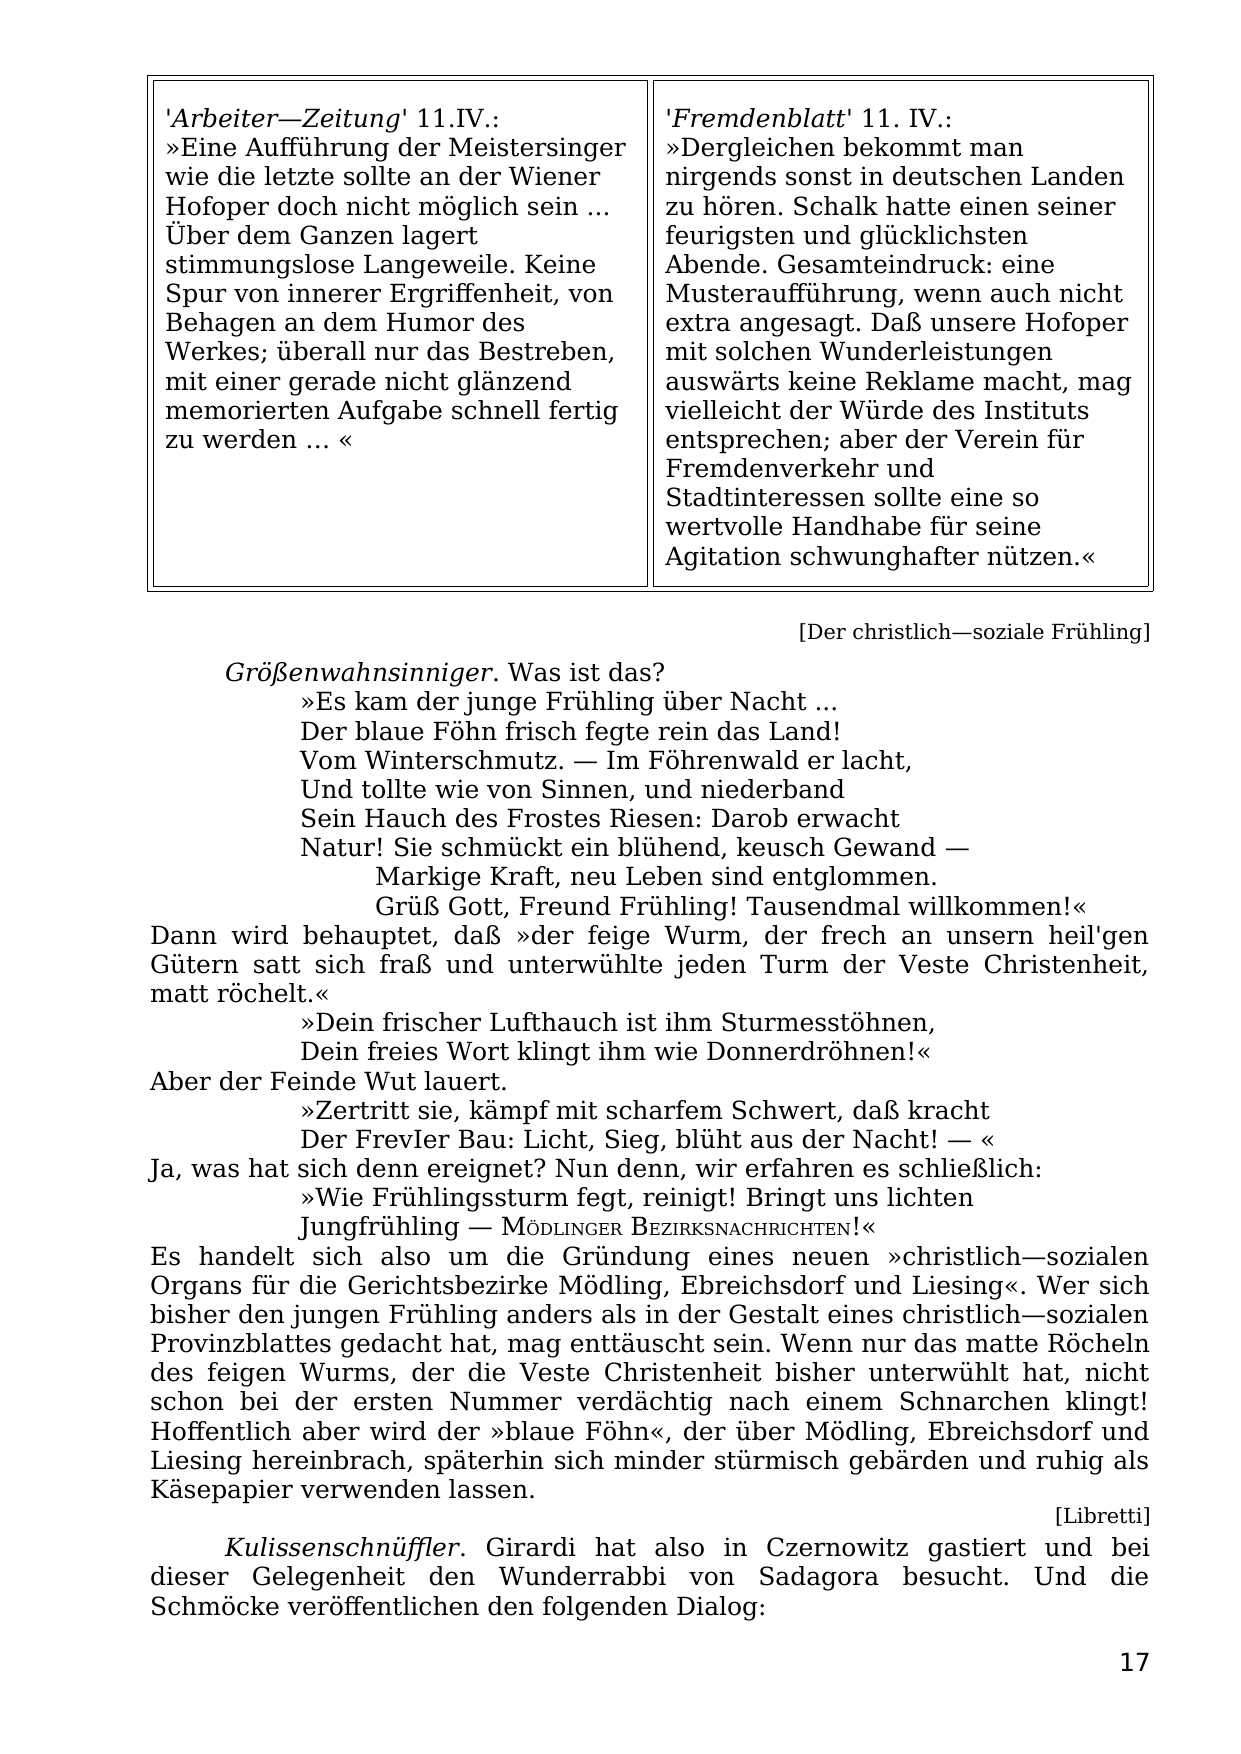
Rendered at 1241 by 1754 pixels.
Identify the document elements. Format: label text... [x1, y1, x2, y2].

text Und tollte wie von Sinnen, und niederband [300, 775, 1151, 804]
text [Der christlich—soziale Frühling] [150, 620, 1151, 645]
text Es handelt sich also um die Gründung eines neuen »christlich—sozialen Organs für die Gerichtsbezirke Mödling, Ebreichsdorf und Liesing«. Wer sich bisher den jungen Frühling anders als in der Gestalt eines christlich—sozialen Provinzblattes gedacht hat, mag enttäuscht sein. Wenn nur das matte Röcheln des feigen Wurms, der die Veste Christenheit bisher unterwühlt hat, nicht schon bei der ersten Nummer verdächtig nach einem Schnarchen klingt! Hoffentlich aber wird der »blaue Föhn«, der über Mödling, Ebreichsdorf und Liesing hereinbrach, späterhin sich minder stürmisch gebärden und ruhig als Käsepapier verwenden lassen. [150, 1242, 1151, 1504]
table_header 'Arbeiter—Zeitung' 11.IV.: »Eine Aufführung der Meistersinger wie die letzte sollte an der Wiener Hofoper doch nicht möglich sein ... Über dem Ganzen lagert stimmungslose Langeweile. Keine Spur von innerer Ergriffenheit, von Behagen an dem Humor des Werkes; überall nur das Bestreben, mit einer gerade nicht glänzend memorierten Aufgabe schnell fertig zu werden … « [150, 76, 650, 586]
text »Es kam der junge Frühling über Nacht ... [300, 687, 1151, 717]
text Vom Winterschmutz. — Im Föhrenwald er lacht, [300, 746, 1151, 775]
text Aber der Feinde Wut lauert. [150, 1067, 1151, 1096]
text Dein freies Wort klingt ihm wie Donnerdröhnen!« [300, 1037, 1151, 1067]
text Sein Hauch des Frostes Riesen: Darob erwacht [300, 804, 1151, 833]
text Größenwahnsinniger. Was ist das? [150, 645, 1151, 687]
text Ja, was hat sich denn ereignet? Nun denn, wir erfahren es schließlich: [150, 1154, 1151, 1183]
text »Dein frischer Lufthauch ist ihm Sturmesstöhnen, [300, 1008, 1151, 1037]
text Natur! Sie schmückt ein blühend, keusch Gewand — [300, 833, 1151, 862]
text »Wie Frühlingssturm fegt, reinigt! Bringt uns lichten [300, 1183, 1151, 1212]
text Markige Kraft, neu Leben sind entglommen. [300, 862, 1151, 892]
text Der FrevIer Bau: Licht, Sieg, blüht aus der Nacht! — « [300, 1125, 1151, 1154]
text Grüß Gott, Freund Frühling! Tausendmal willkommen!« [300, 892, 1151, 921]
table_header 'Fremdenblatt' 11. IV.: »Dergleichen bekommt man nirgends sonst in deutschen Landen zu hören. Schalk hatte einen seiner feurigsten und glücklichsten Abende. Gesamteindruck: eine Musteraufführung, wenn auch nicht extra angesagt. Daß unsere Hofoper mit solchen Wunderleistungen auswärts keine Reklame macht, mag vielleicht der Würde des Instituts entsprechen; aber der Verein für Fremdenverkehr und Stadtinteressen sollte eine so wertvolle Handhabe für seine Agitation schwunghafter nützen.« [650, 76, 1151, 586]
text Dann wird behauptet, daß »der feige Wurm, der frech an unsern heil'gen Gütern satt sich fraß und unterwühlte jeden Turm der Veste Christenheit, matt röchelt.« [150, 921, 1151, 1008]
text Kulissenschnüffler. Girardi hat also in Czernowitz gastiert und bei dieser Gelegenheit den Wunderrabbi von Sadagora besucht. Und die Schmöcke veröffentlichen den folgenden Dialog: [150, 1528, 1151, 1621]
text Jungfrühling — Mödlinger Bezirksnachrichten!« [300, 1212, 1151, 1242]
text »Zertritt sie, kämpf mit scharfem Schwert, daß kracht [300, 1096, 1151, 1125]
text [Libretti] [150, 1504, 1151, 1528]
text Der blaue Föhn frisch fegte rein das Land! [300, 717, 1151, 746]
